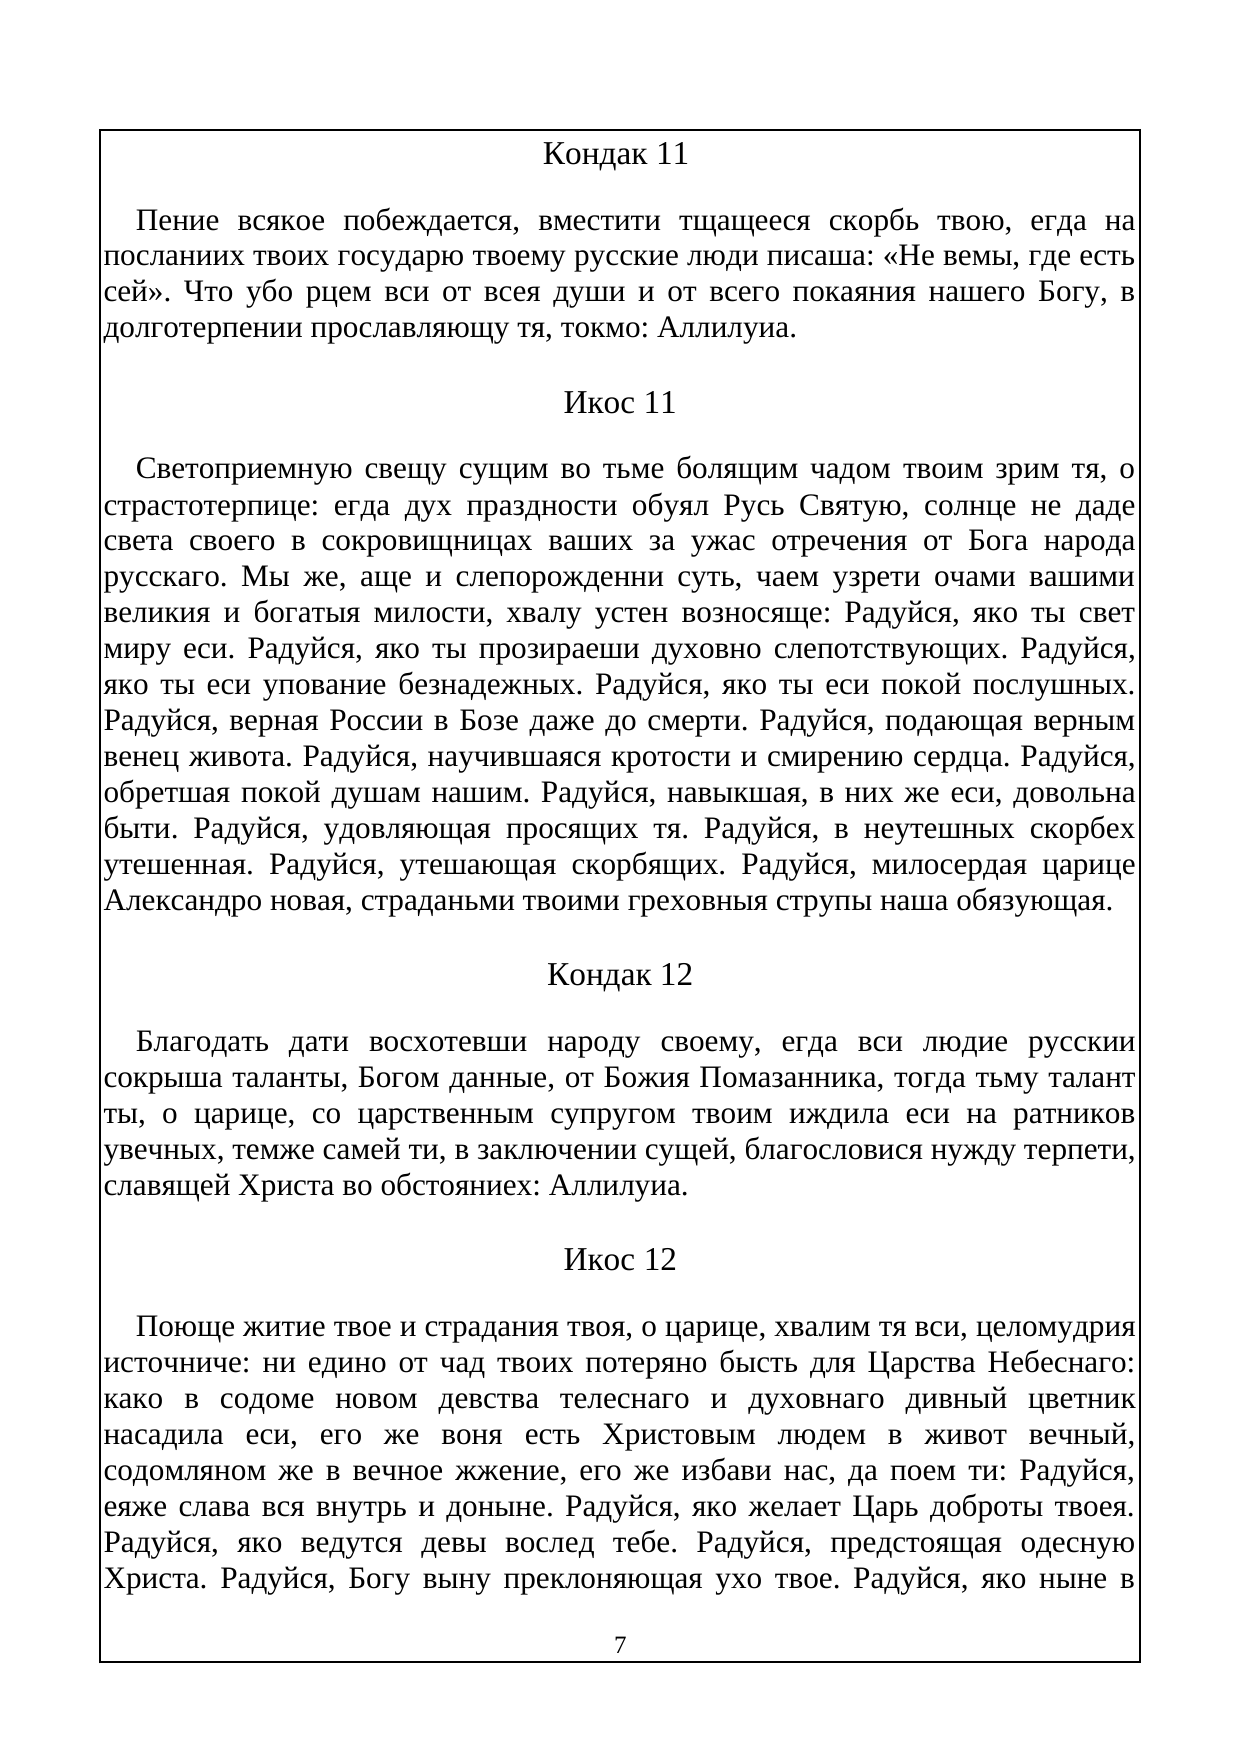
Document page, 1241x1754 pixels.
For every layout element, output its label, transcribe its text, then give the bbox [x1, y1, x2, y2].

text Светоприемную свещу сущим во тьме болящим чадом твоим зрим тя, о страстотерпице: егда дух праздности обуял Русь Святую, солнце не даде света своего в сокровищницах ваших за ужас отречения от Бога народа русскаго. Мы же, аще и слепорожденни суть, чаем узрети очами вашими великия и богатыя милости, хвалу устен возносяще: Радуйся, яко ты свет миру еси. Радуйся, яко ты прозираеши духовно слепотствующих. Радуйся, яко ты еси упование безнадежных. Радуйся, яко ты еси покой послушных. Радуйся, верная России в Бозе даже до смерти. Радуйся, подающая верным венец живота. Радуйся, научившаяся кротости и смирению сердца. Радуйся, обретшая покой душам нашим. Радуйся, навыкшая, в них же еси, довольна быти. Радуйся, удовляющая просящих тя. Радуйся, в неутешных скорбех утешенная. Радуйся, утешающая скорбящих. Радуйся, милосердая царице Александро новая, страданьми твоими греховныя струпы наша обязующая. [103, 450, 1137, 917]
text Благодать дати восхотевши народу своему, егда вси людие русскии сокрыша таланты, Богом данные, от Божия Помазанника, тогда тьму талант ты, о царице, со царственным супругом твоим иждила еси на ратников увечных, темже самей ти, в заключении сущей, благословися нужду терпети, славящей Христа во обстояниех: Аллилуиа. [103, 1022, 1137, 1202]
text Пение всякое побеждается, вместити тщащееся скорбь твою, егда на посланиих твоих государю твоему русские люди писаша: «Не вемы, где есть сей». Что убо рцем вси от всея души и от всего покаяния нашего Богу, в долготерпении прославляющу тя, токмо: Аллилуиа. [103, 201, 1137, 344]
subtitle Икос 12 [103, 1239, 1137, 1278]
subtitle Кондак 11 [103, 133, 1137, 171]
subtitle Кондак 12 [103, 954, 1137, 993]
text Поюще житие твое и страдания твоя, о царице, хвалим тя вси, целомудрия источниче: ни едино от чад твоих потеряно бысть для Царства Небеснаго: како в содоме новом девства телеснаго и духовнаго дивный цветник насадила еси, его же воня есть Христовым людем в живот вечный, содомляном же в вечное жжение, его же избави нас, да поем ти: Радуйся, еяже слава вся внутрь и доныне. Радуйся, яко желает Царь доброты твоея. Радуйся, яко ведутся девы вослед тебе. Радуйся, предстоящая одесную Христа. Радуйся, Богу выну преклоняющая ухо твое. Радуйся, яко ныне в [103, 1307, 1137, 1595]
subtitle Икос 11 [103, 382, 1137, 420]
